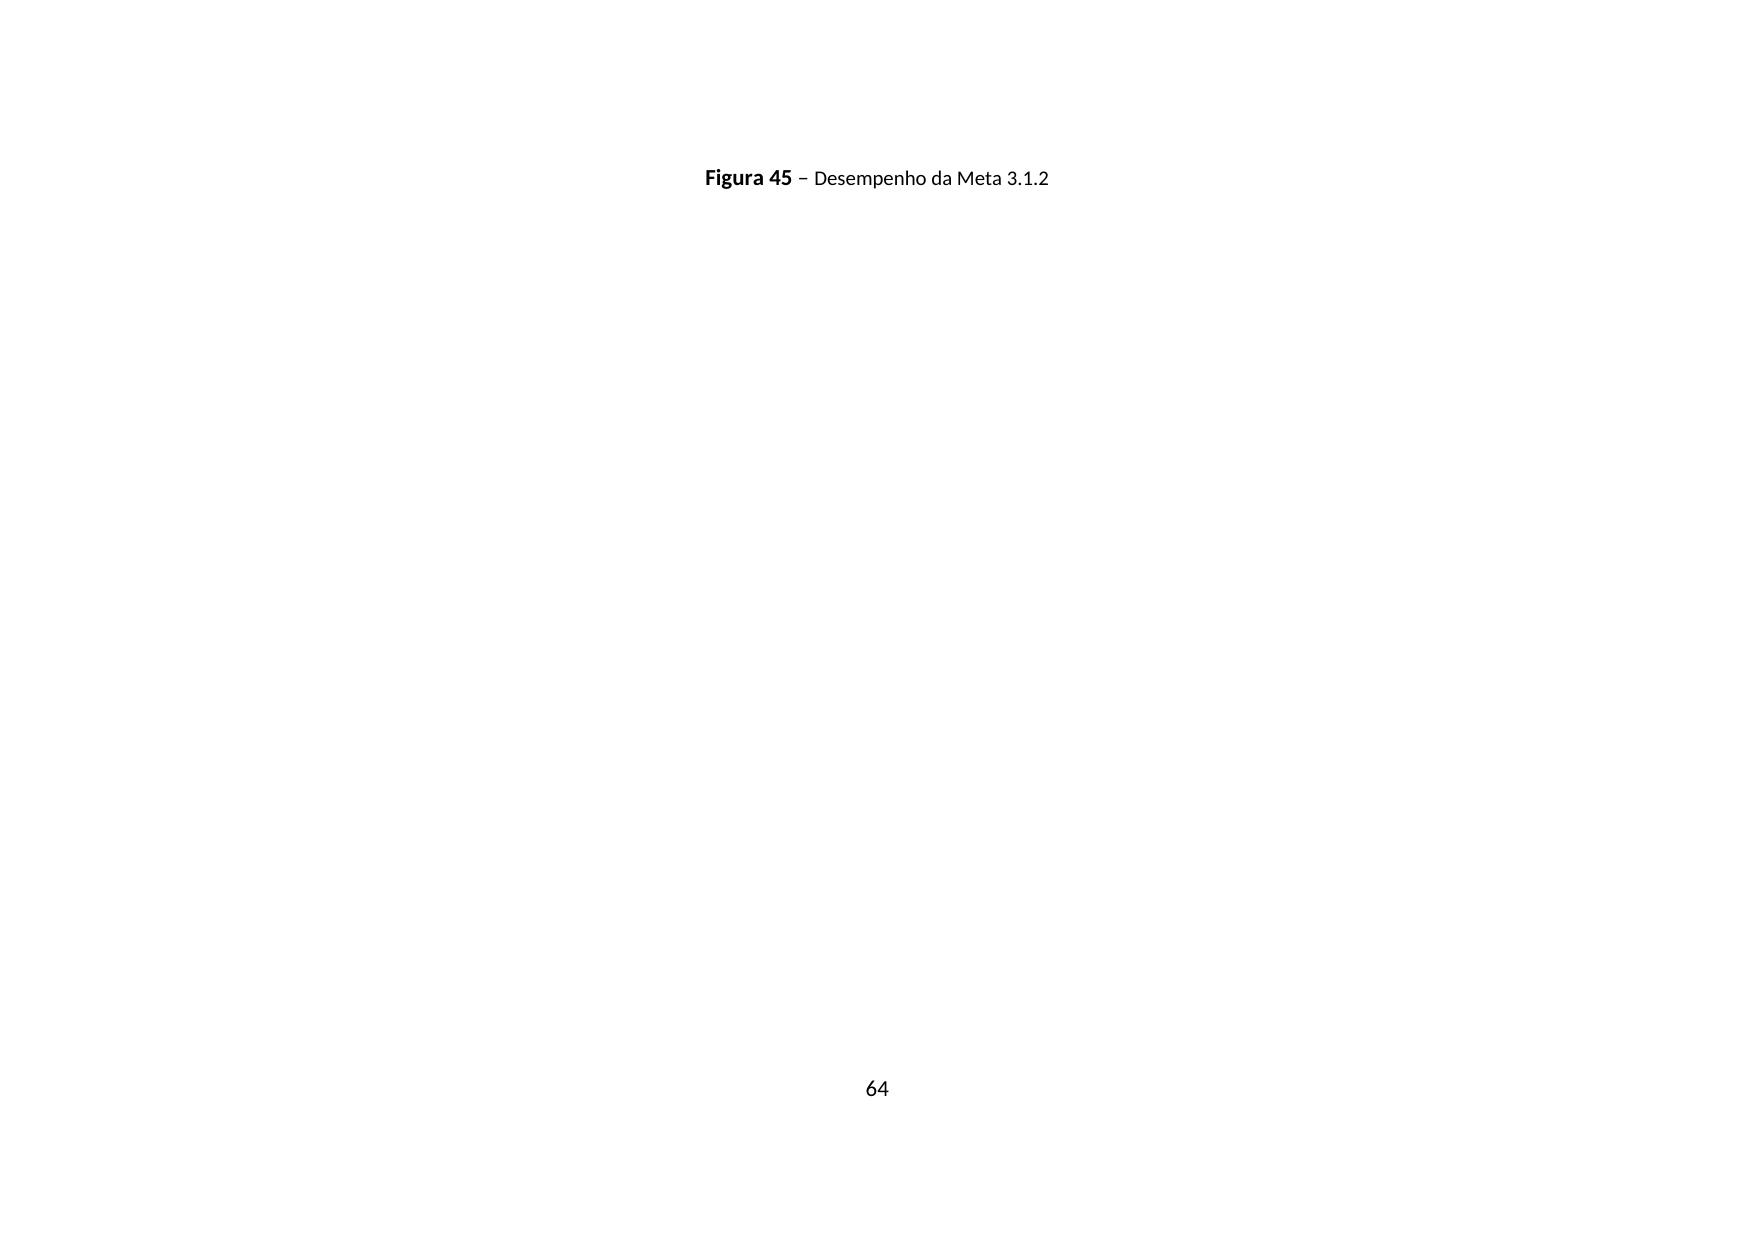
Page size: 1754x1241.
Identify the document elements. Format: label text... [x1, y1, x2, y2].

text Figura 45 – Desempenho da Meta 3.1.2 [150, 163, 1604, 191]
